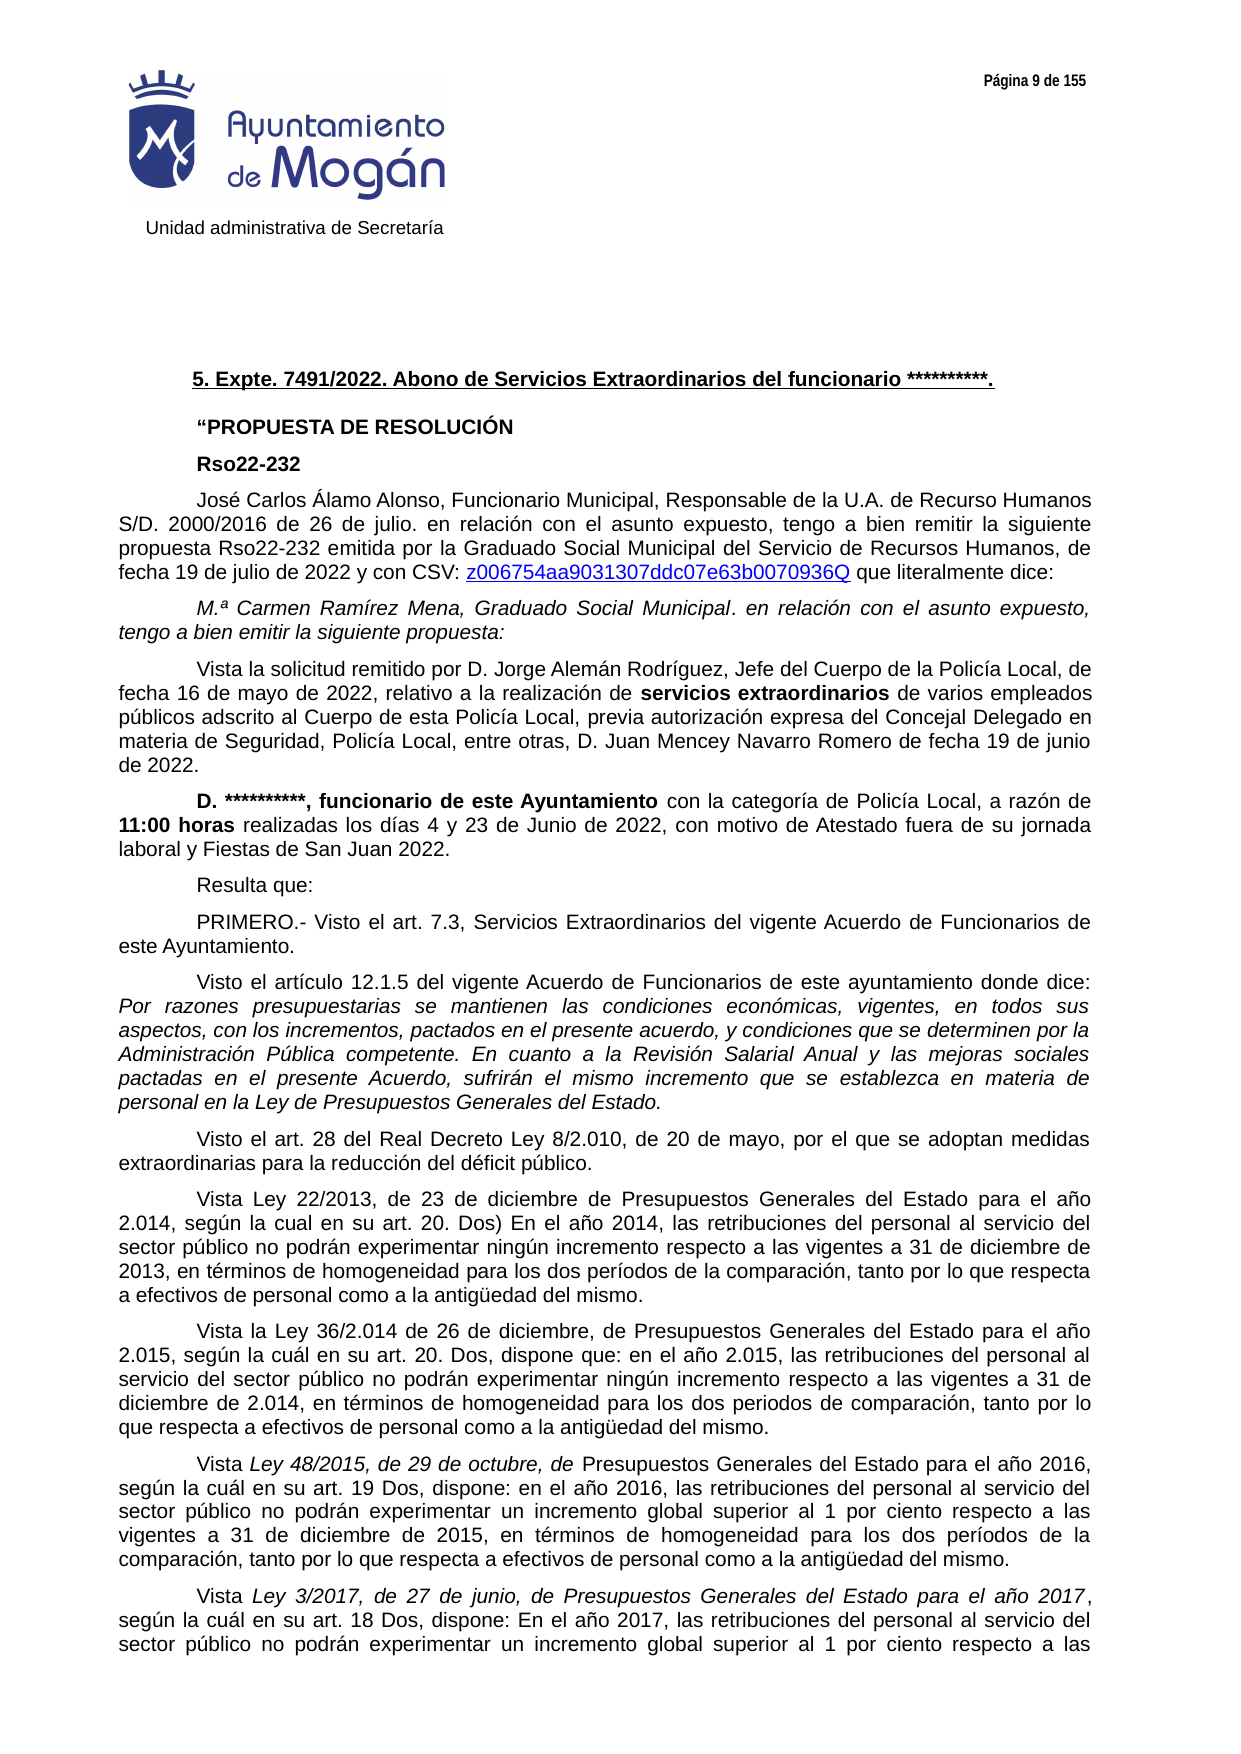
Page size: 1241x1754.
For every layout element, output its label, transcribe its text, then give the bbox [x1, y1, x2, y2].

text Rso22-232 [118, 451, 1092, 475]
text Vista Ley 48/2015, de 29 de octubre, de Presupuestos Generales del Estado para el año 2016, según la cuál en su art. 19 Dos, dispone: en el año 2016, las retribuciones del personal al servicio del sector público no podrán experimentar un incremento global superior al 1 por ciento respecto a las vigentes a 31 de diciembre de 2015, en términos de homogeneidad para los dos períodos de la comparación, tanto por lo que respecta a efectivos de personal como a la antigüedad del mismo. [118, 1451, 1092, 1571]
text Visto el artículo 12.1.5 del vigente Acuerdo de Funcionarios de este ayuntamiento donde dice: Por razones presupuestarias se mantienen las condiciones económicas, vigentes, en todos sus aspectos, con los incrementos, pactados en el presente acuerdo, y condiciones que se determinen por la Administración Pública competente. En cuanto a la Revisión Salarial Anual y las mejoras sociales pactadas en el presente Acuerdo, sufrirán el mismo incremento que se establezca en materia de personal en la Ley de Presupuestos Generales del Estado. [118, 970, 1092, 1114]
text Vista la solicitud remitido por D. Jorge Alemán Rodríguez, Jefe del Cuerpo de la Policía Local, de fecha 16 de mayo de 2022, relativo a la realización de servicios extraordinarios de varios empleados públicos adscrito al Cuerpo de esta Policía Local, previa autorización expresa del Concejal Delegado en materia de Seguridad, Policía Local, entre otras, D. Juan Mencey Navarro Romero de fecha 19 de junio de 2022. [118, 657, 1092, 776]
text D. **********, funcionario de este Ayuntamiento con la categoría de Policía Local, a razón de 11:00 horas realizadas los días 4 y 23 de Junio de 2022, con motivo de Atestado fuera de su jornada laboral y Fiestas de San Juan 2022. [118, 789, 1092, 861]
text Vista Ley 22/2013, de 23 de diciembre de Presupuestos Generales del Estado para el año 2.014, según la cual en su art. 20. Dos) En el año 2014, las retribuciones del personal al servicio del sector público no podrán experimentar ningún incremento respecto a las vigentes a 31 de diciembre de 2013, en términos de homogeneidad para los dos períodos de la comparación, tanto por lo que respecta a efectivos de personal como a la antigüedad del mismo. [118, 1187, 1092, 1307]
text 5. Expte. 7491/2022. Abono de Servicios Extraordinarios del funcionario **********. [118, 367, 1092, 391]
text José Carlos Álamo Alonso, Funcionario Municipal, Responsable de la U.A. de Recurso Humanos S/D. 2000/2016 de 26 de julio. en relación con el asunto expuesto, tengo a bien remitir la siguiente propuesta Rso22-232 emitida por la Graduado Social Municipal del Servicio de Recursos Humanos, de fecha 19 de julio de 2022 y con CSV: z006754aa9031307ddc07e63b0070936Q que literalmente dice: [118, 488, 1092, 584]
text “PROPUESTA DE RESOLUCIÓN [118, 415, 1092, 439]
text Resulta que: [118, 873, 1092, 897]
text PRIMERO.- Visto el art. 7.3, Servicios Extraordinarios del vigente Acuerdo de Funcionarios de este Ayuntamiento. [118, 910, 1092, 958]
text Visto el art. 28 del Real Decreto Ley 8/2.010, de 20 de mayo, por el que se adoptan medidas extraordinarias para la reducción del déficit público. [118, 1126, 1092, 1174]
text Vista Ley 3/2017, de 27 de junio, de Presupuestos Generales del Estado para el año 2017, según la cuál en su art. 18 Dos, dispone: En el año 2017, las retribuciones del personal al servicio del sector público no podrán experimentar un incremento global superior al 1 por ciento respecto a las [118, 1584, 1092, 1656]
text Vista la Ley 36/2.014 de 26 de diciembre, de Presupuestos Generales del Estado para el año 2.015, según la cuál en su art. 20. Dos, dispone que: en el año 2.015, las retribuciones del personal al servicio del sector público no podrán experimentar ningún incremento respecto a las vigentes a 31 de diciembre de 2.014, en términos de homogeneidad para los dos periodos de comparación, tanto por lo que respecta a efectivos de personal como a la antigüedad del mismo. [118, 1319, 1092, 1439]
picture [128, 70, 445, 206]
text M.ª Carmen Ramírez Mena, Graduado Social Municipal. en relación con el asunto expuesto, tengo a bien emitir la siguiente propuesta: [118, 596, 1092, 644]
